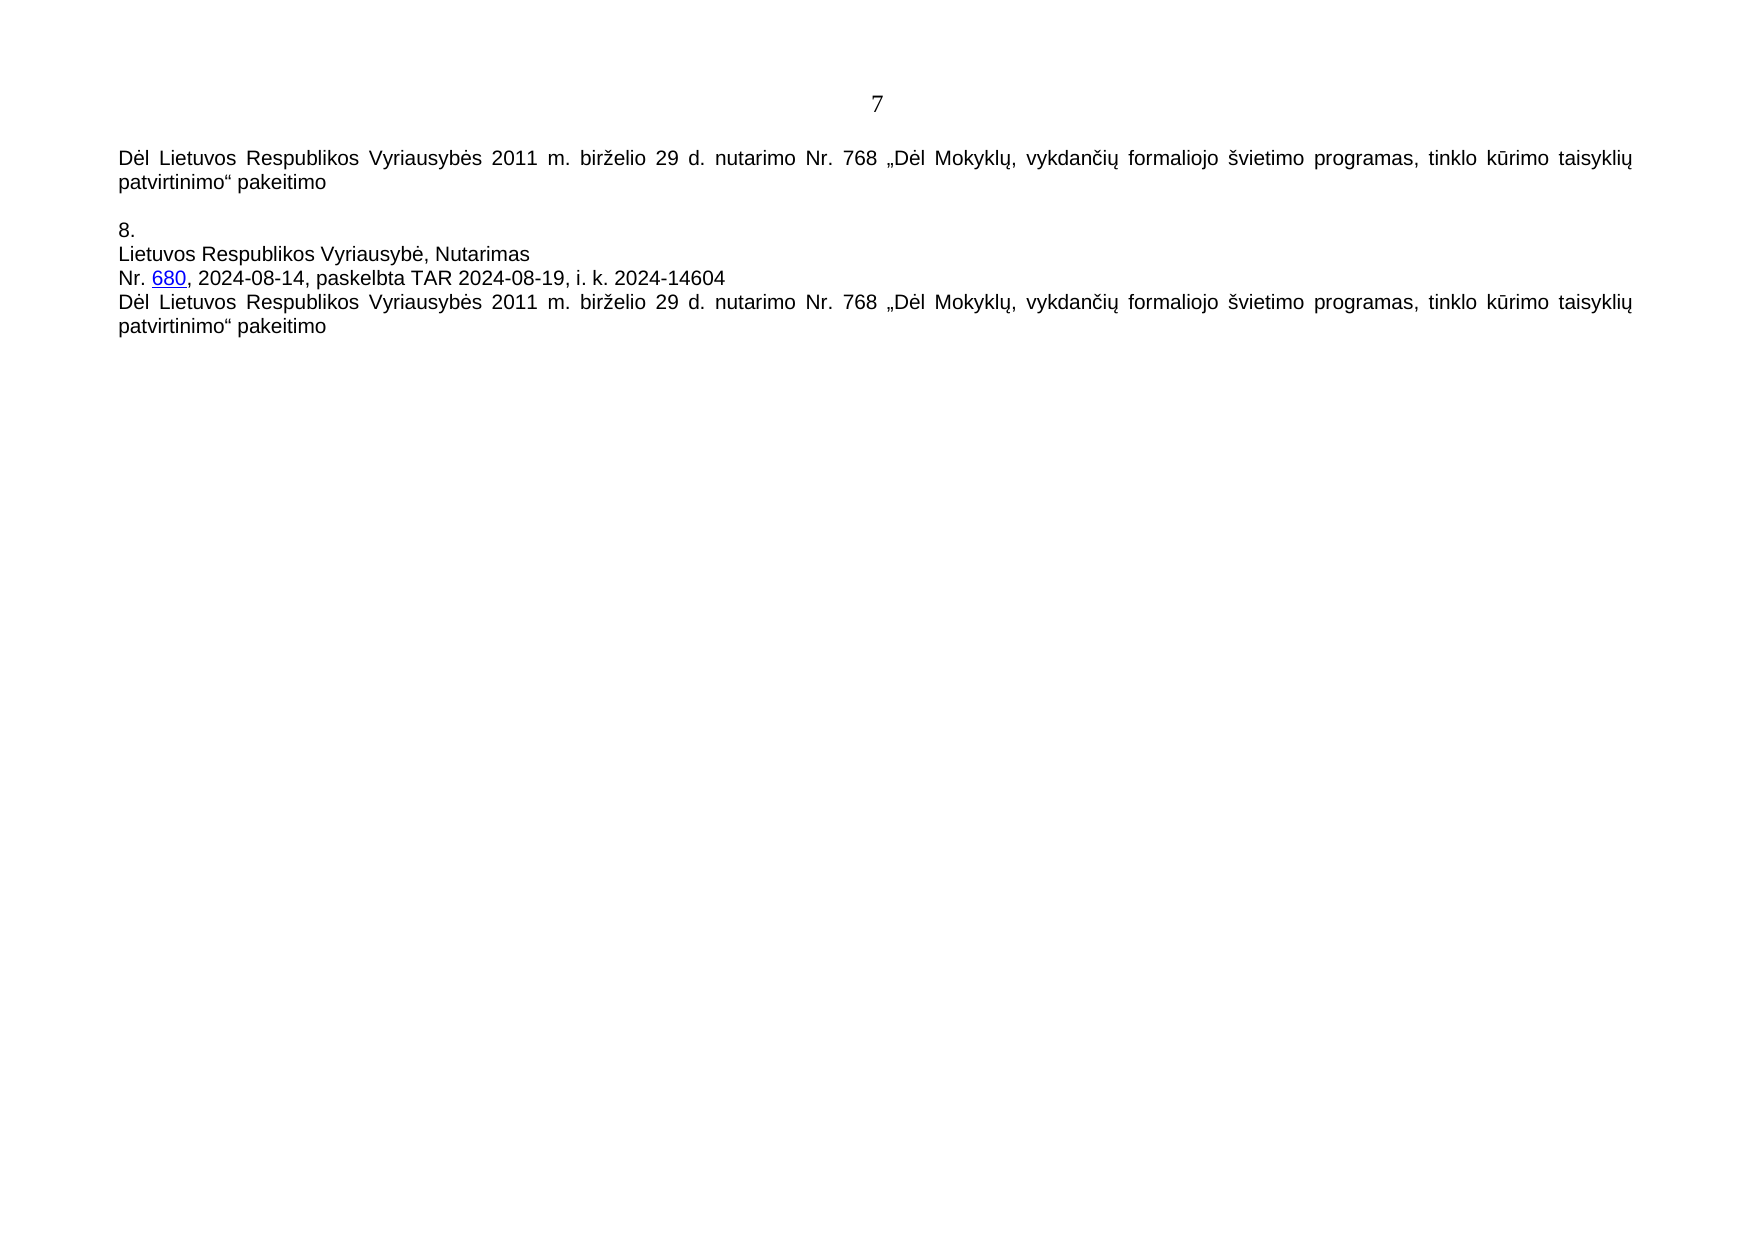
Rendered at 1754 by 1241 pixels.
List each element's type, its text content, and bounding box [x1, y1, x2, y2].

text Dėl Lietuvos Respublikos Vyriausybės 2011 m. birželio 29 d. nutarimo Nr. 768 „Dėl Mokyklų, vykdančių formaliojo švietimo programas, tinklo kūrimo taisyklių patvirtinimo“ pakeitimo [118, 290, 1636, 338]
text Nr. 680, 2024-08-14, paskelbta TAR 2024-08-19, i. k. 2024-14604 [118, 266, 1636, 290]
text Lietuvos Respublikos Vyriausybė, Nutarimas [118, 242, 1636, 266]
text 8. [118, 218, 1636, 242]
text Dėl Lietuvos Respublikos Vyriausybės 2011 m. birželio 29 d. nutarimo Nr. 768 „Dėl Mokyklų, vykdančių formaliojo švietimo programas, tinklo kūrimo taisyklių patvirtinimo“ pakeitimo [118, 146, 1636, 194]
